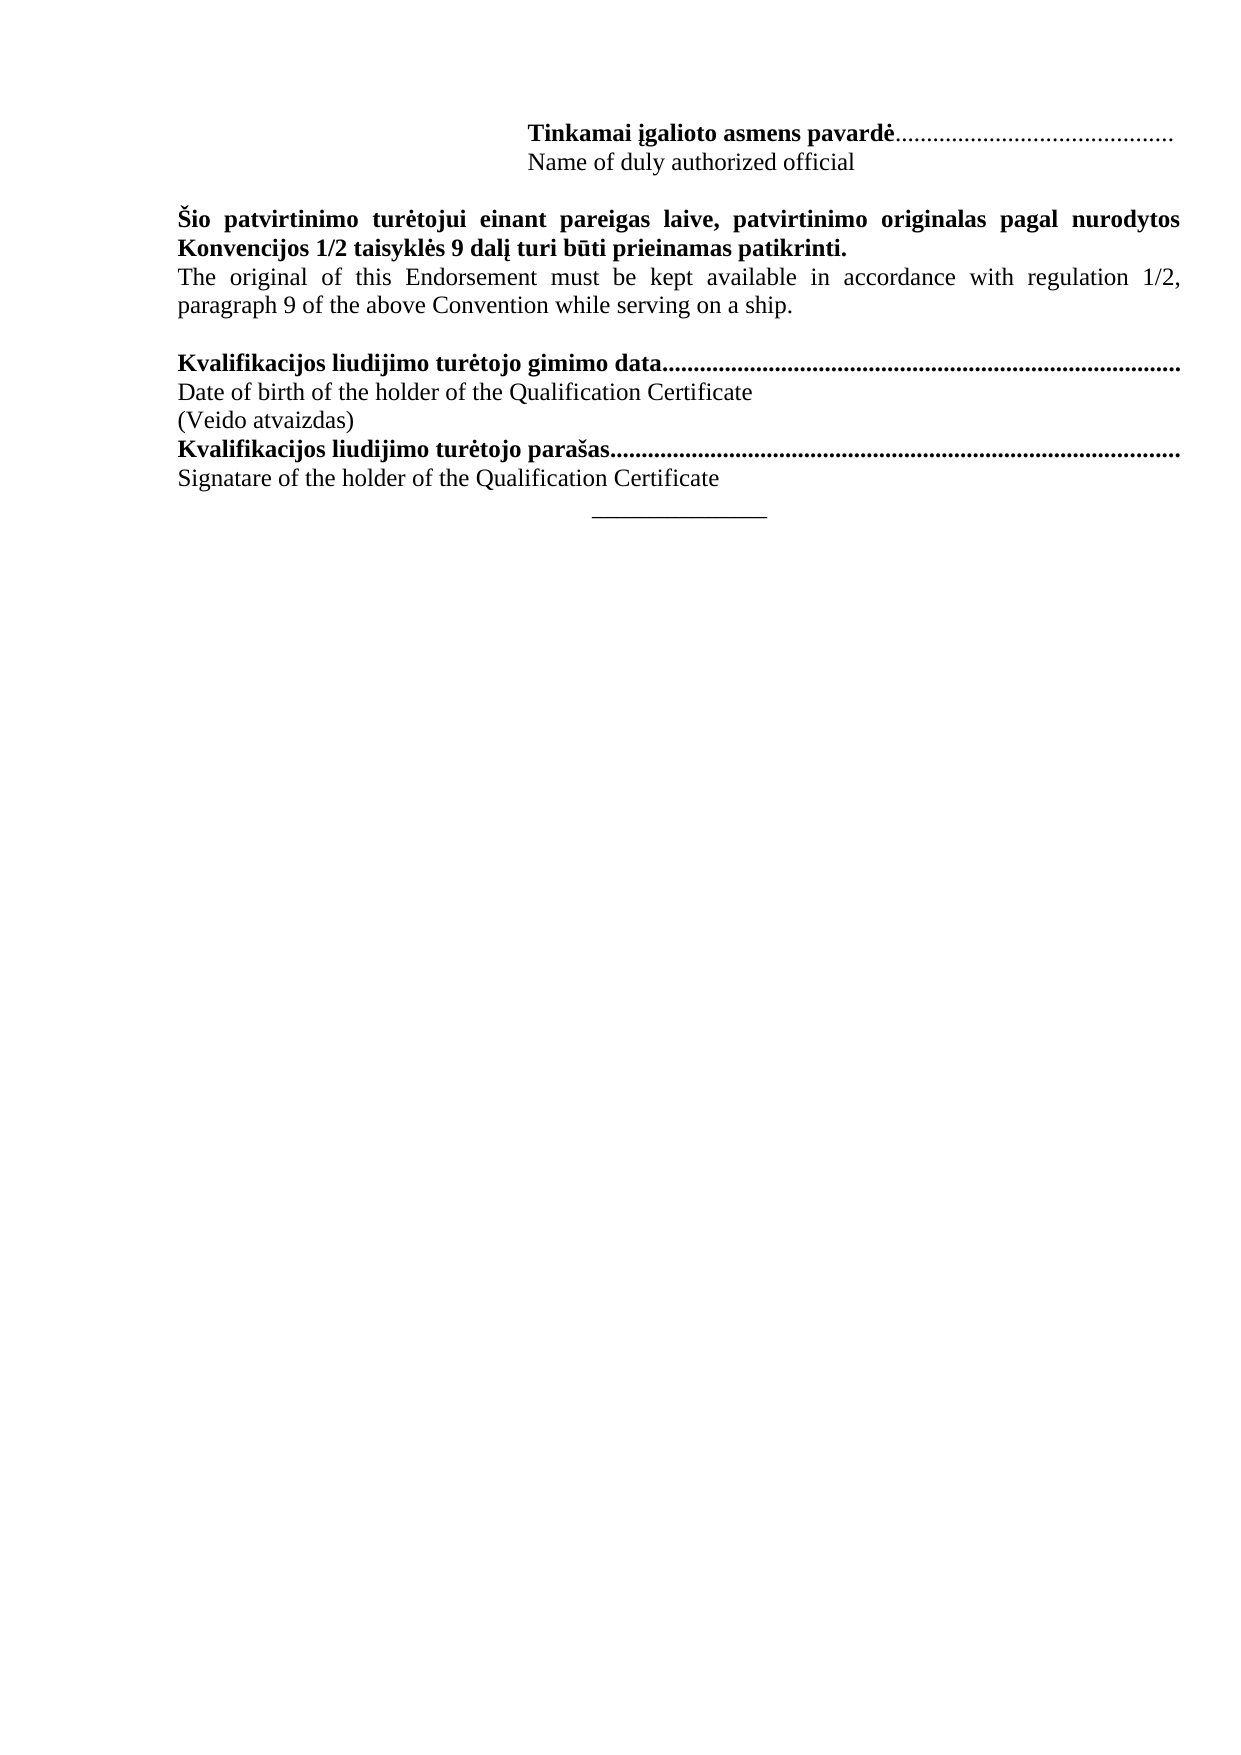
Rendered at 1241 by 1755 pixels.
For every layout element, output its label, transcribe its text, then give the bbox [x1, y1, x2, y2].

text Date of birth of the holder of the Qualification Certificate [177, 377, 1181, 406]
text ______________ [177, 492, 1181, 521]
text Kvalifikacijos liudijimo turėtojo parašas [177, 434, 1181, 463]
text Kvalifikacijos liudijimo turėtojo gimimo data [177, 348, 1181, 377]
text (Veido atvaizdas) [177, 406, 1181, 434]
text Signatare of the holder of the Qualification Certificate [177, 463, 1181, 492]
text Tinkamai įgalioto asmens pavardė [177, 118, 1181, 147]
text Name of duly authorized official [177, 147, 1181, 176]
text Šio patvirtinimo turėtojui einant pareigas laive, patvirtinimo originalas pagal nurodytos Konvencijos 1/2 taisyklės 9 dalį turi būti prieinamas patikrinti. [177, 204, 1181, 262]
text The original of this Endorsement must be kept available in accordance with regulation 1/2, paragraph 9 of the above Convention while serving on a ship. [177, 262, 1181, 319]
